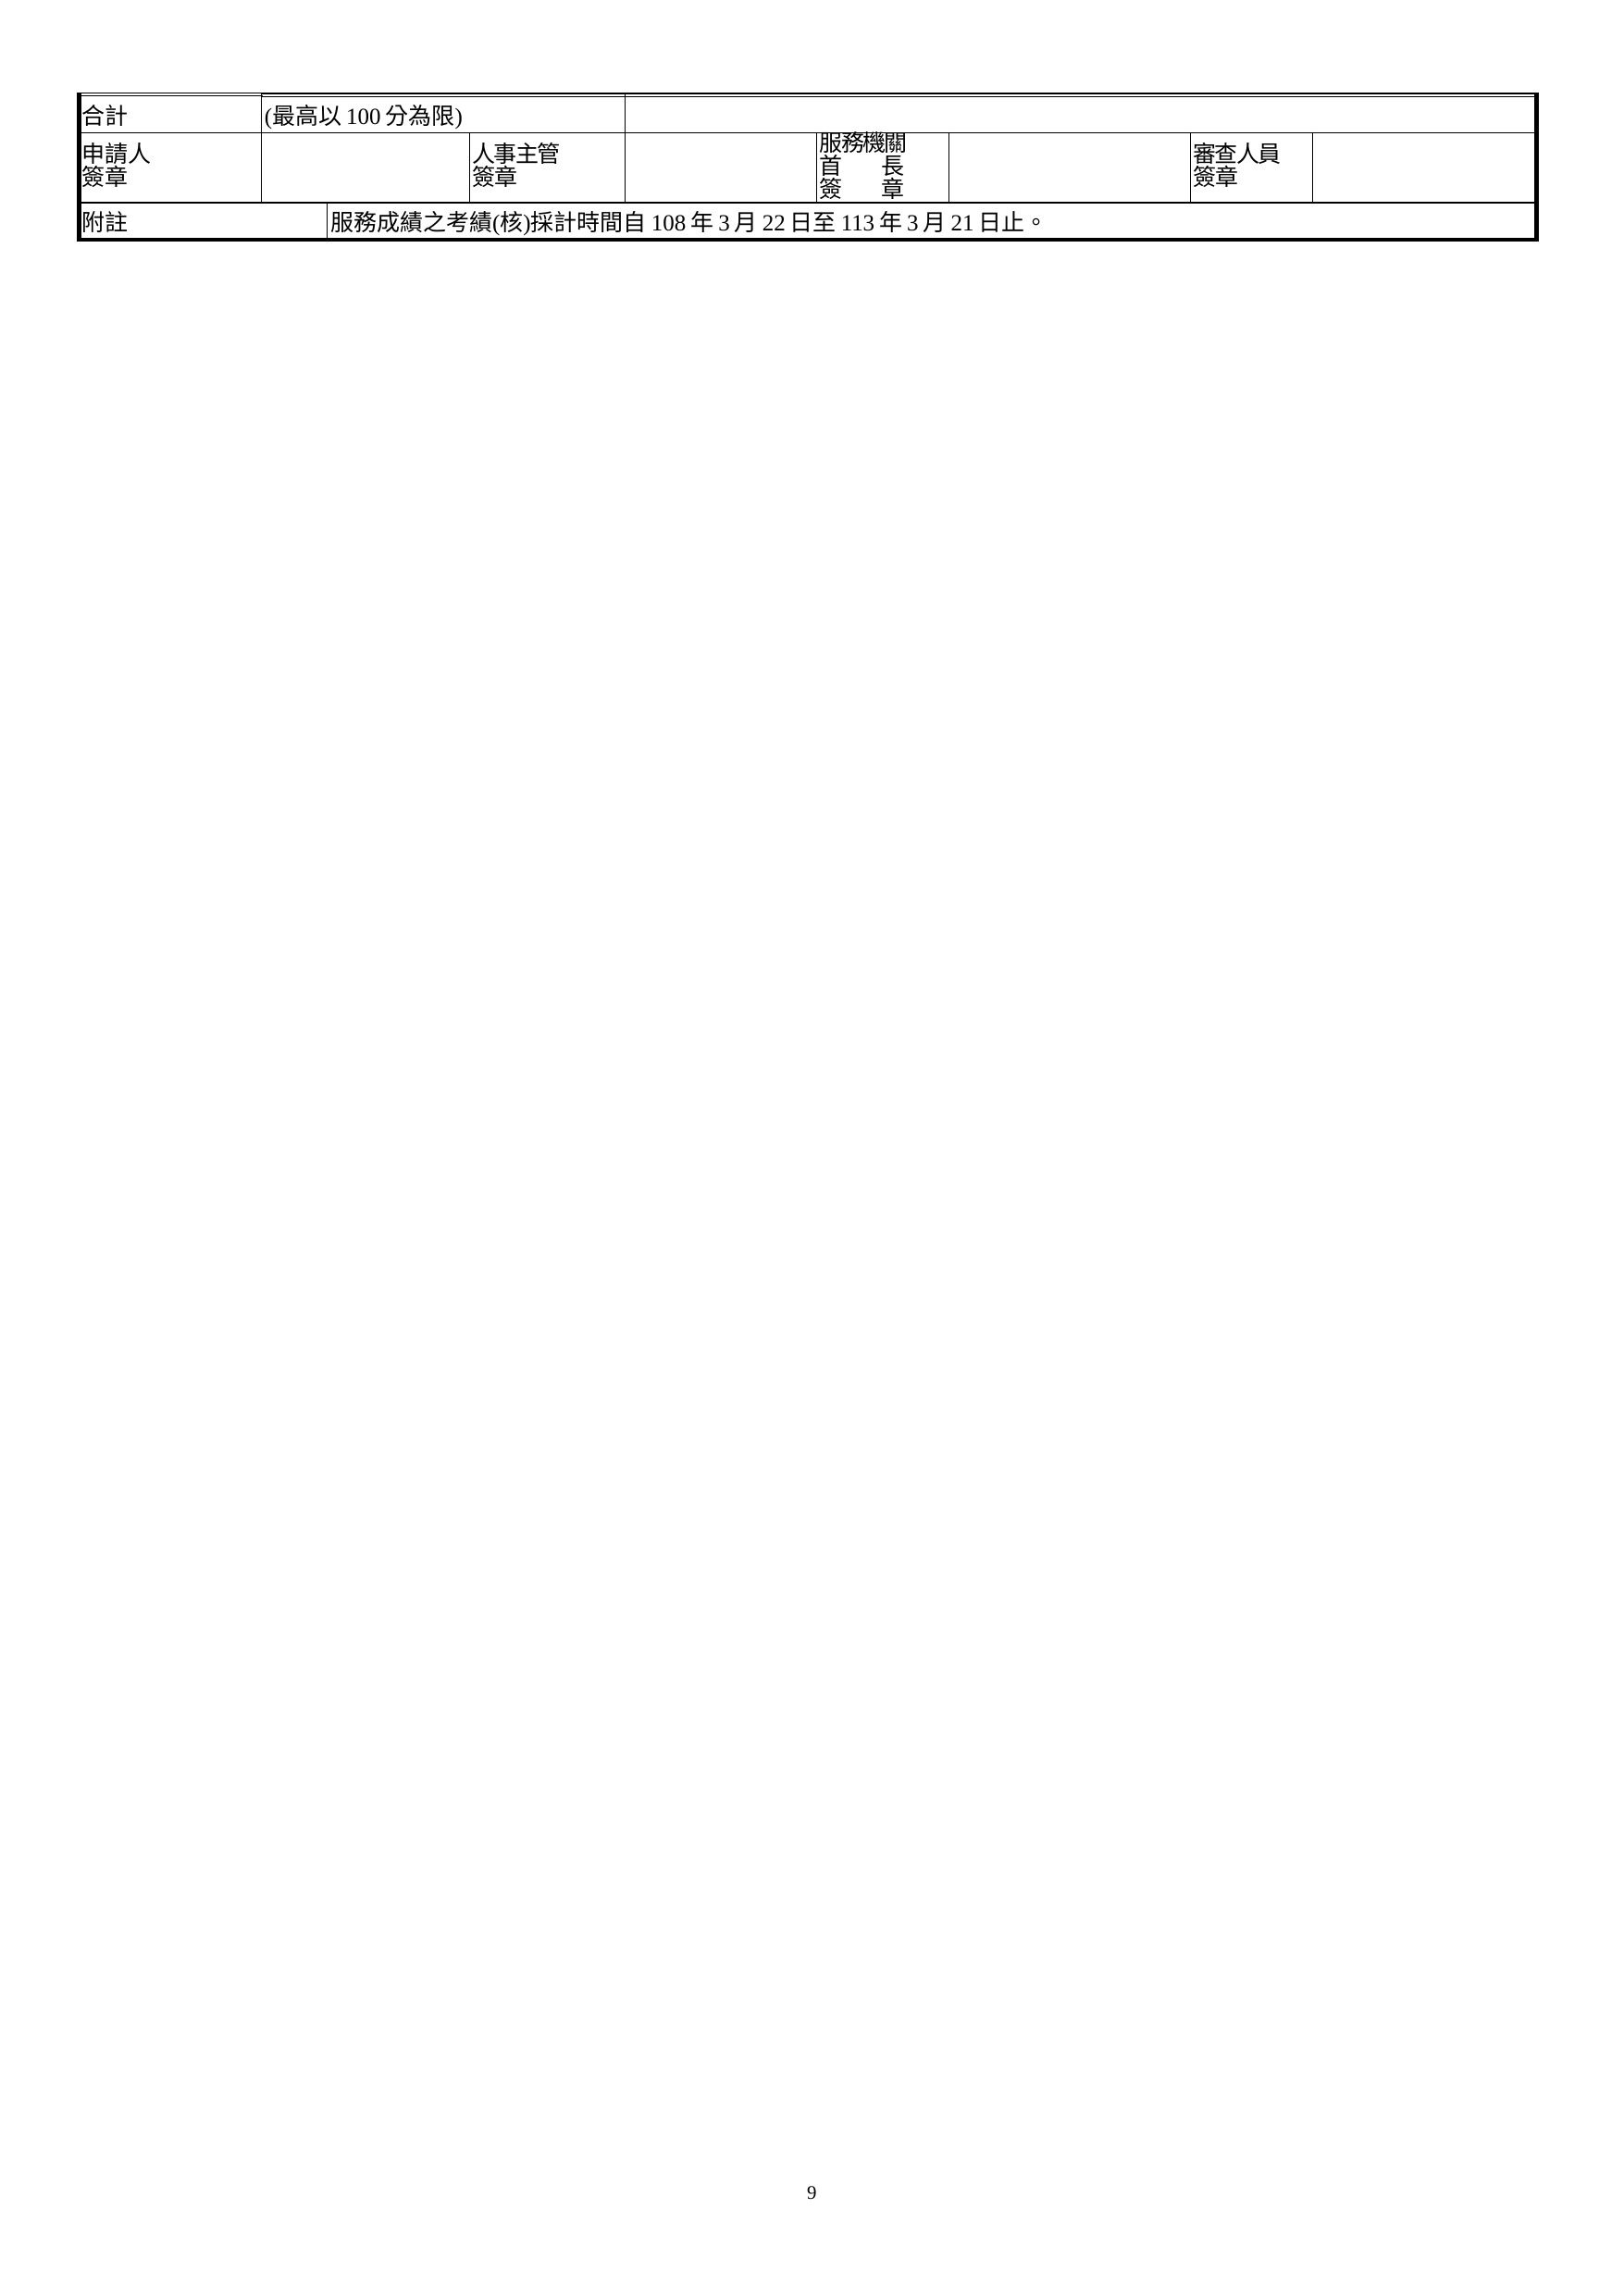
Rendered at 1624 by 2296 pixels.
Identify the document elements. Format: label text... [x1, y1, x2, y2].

table_cell 人事主管 簽章 [470, 133, 625, 202]
table_cell [1313, 133, 1534, 202]
table_cell 服務機關 首 長 簽 章 [817, 133, 948, 202]
table_cell 附註 [81, 204, 327, 237]
table_cell [1539, 93, 1543, 131]
table_cell 審查人員 簽章 [1191, 133, 1312, 202]
table_cell (最高以100分為限) [262, 97, 625, 131]
table_cell [262, 133, 469, 202]
table_cell [626, 133, 816, 202]
table_cell 申請人 簽章 [81, 133, 261, 202]
table_cell [626, 97, 1534, 131]
table_cell 服務成績之考績(核)採計時間自108年3月22日至113年3月21日止。 [328, 204, 1534, 237]
table_cell [949, 133, 1190, 202]
table_cell 合計 [81, 96, 261, 131]
table_cell [1539, 132, 1543, 202]
table_cell [1539, 202, 1543, 237]
